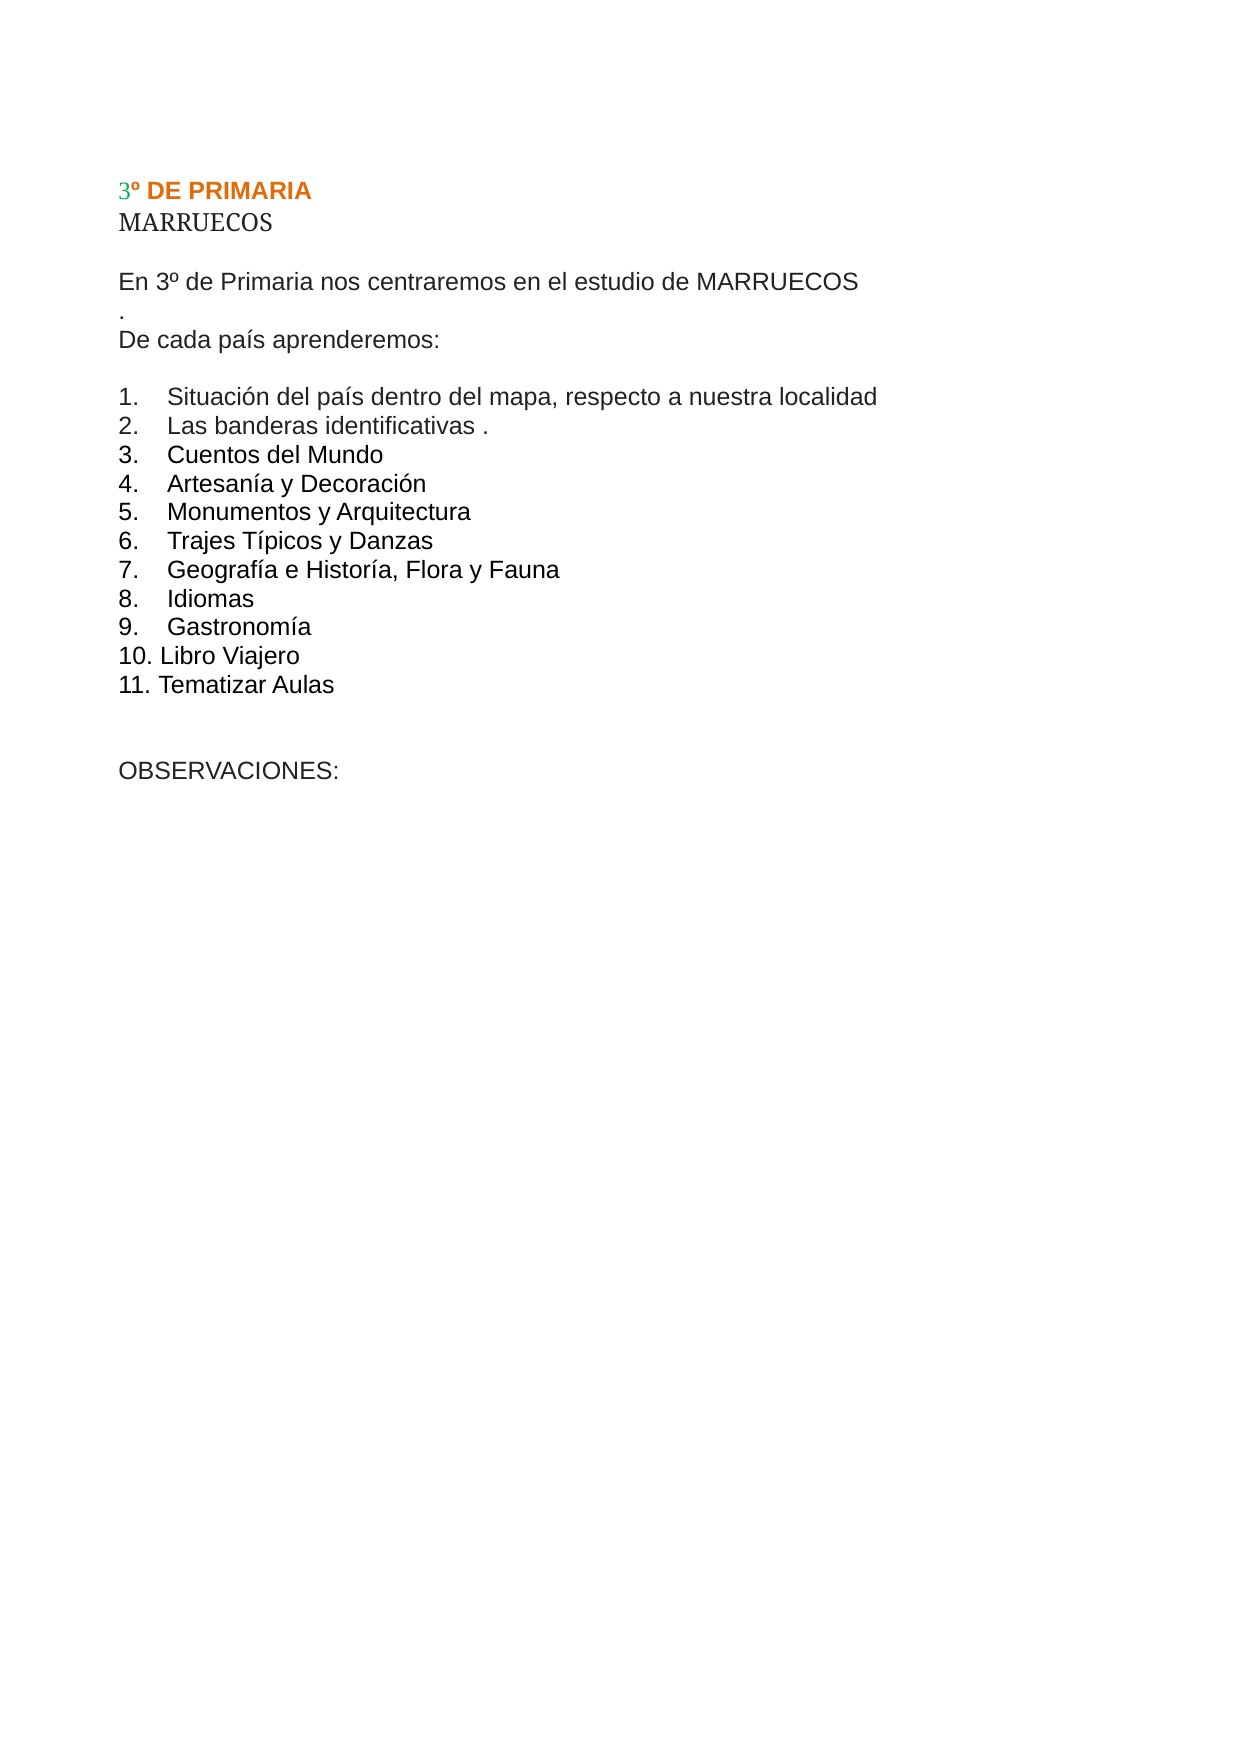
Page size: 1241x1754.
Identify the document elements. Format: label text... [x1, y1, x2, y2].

text 3º DE PRIMARIA [118, 176, 1122, 204]
text De cada país aprenderemos: [118, 325, 1122, 353]
text 10. Libro Viajero [118, 641, 1122, 670]
text 8. Idiomas [118, 583, 1122, 612]
text 6. Trajes Típicos y Danzas [118, 526, 1122, 555]
text 9. Gastronomía [118, 612, 1122, 641]
text . [118, 296, 1122, 325]
text MARRUECOS [118, 204, 1122, 238]
text 2. Las banderas identificativas . [118, 411, 1122, 440]
text 4. Artesanía y Decoración [118, 468, 1122, 497]
text 5. Monumentos y Arquitectura [118, 497, 1122, 526]
text OBSERVACIONES: [118, 756, 1122, 785]
text 1. Situación del país dentro del mapa, respecto a nuestra localidad [118, 382, 1122, 411]
text 3. Cuentos del Mundo [118, 440, 1122, 468]
text 7. Geografía e Historía, Flora y Fauna [118, 555, 1122, 583]
text En 3º de Primaria nos centraremos en el estudio de MARRUECOS [118, 267, 1122, 296]
text 11. Tematizar Aulas [118, 670, 1122, 698]
